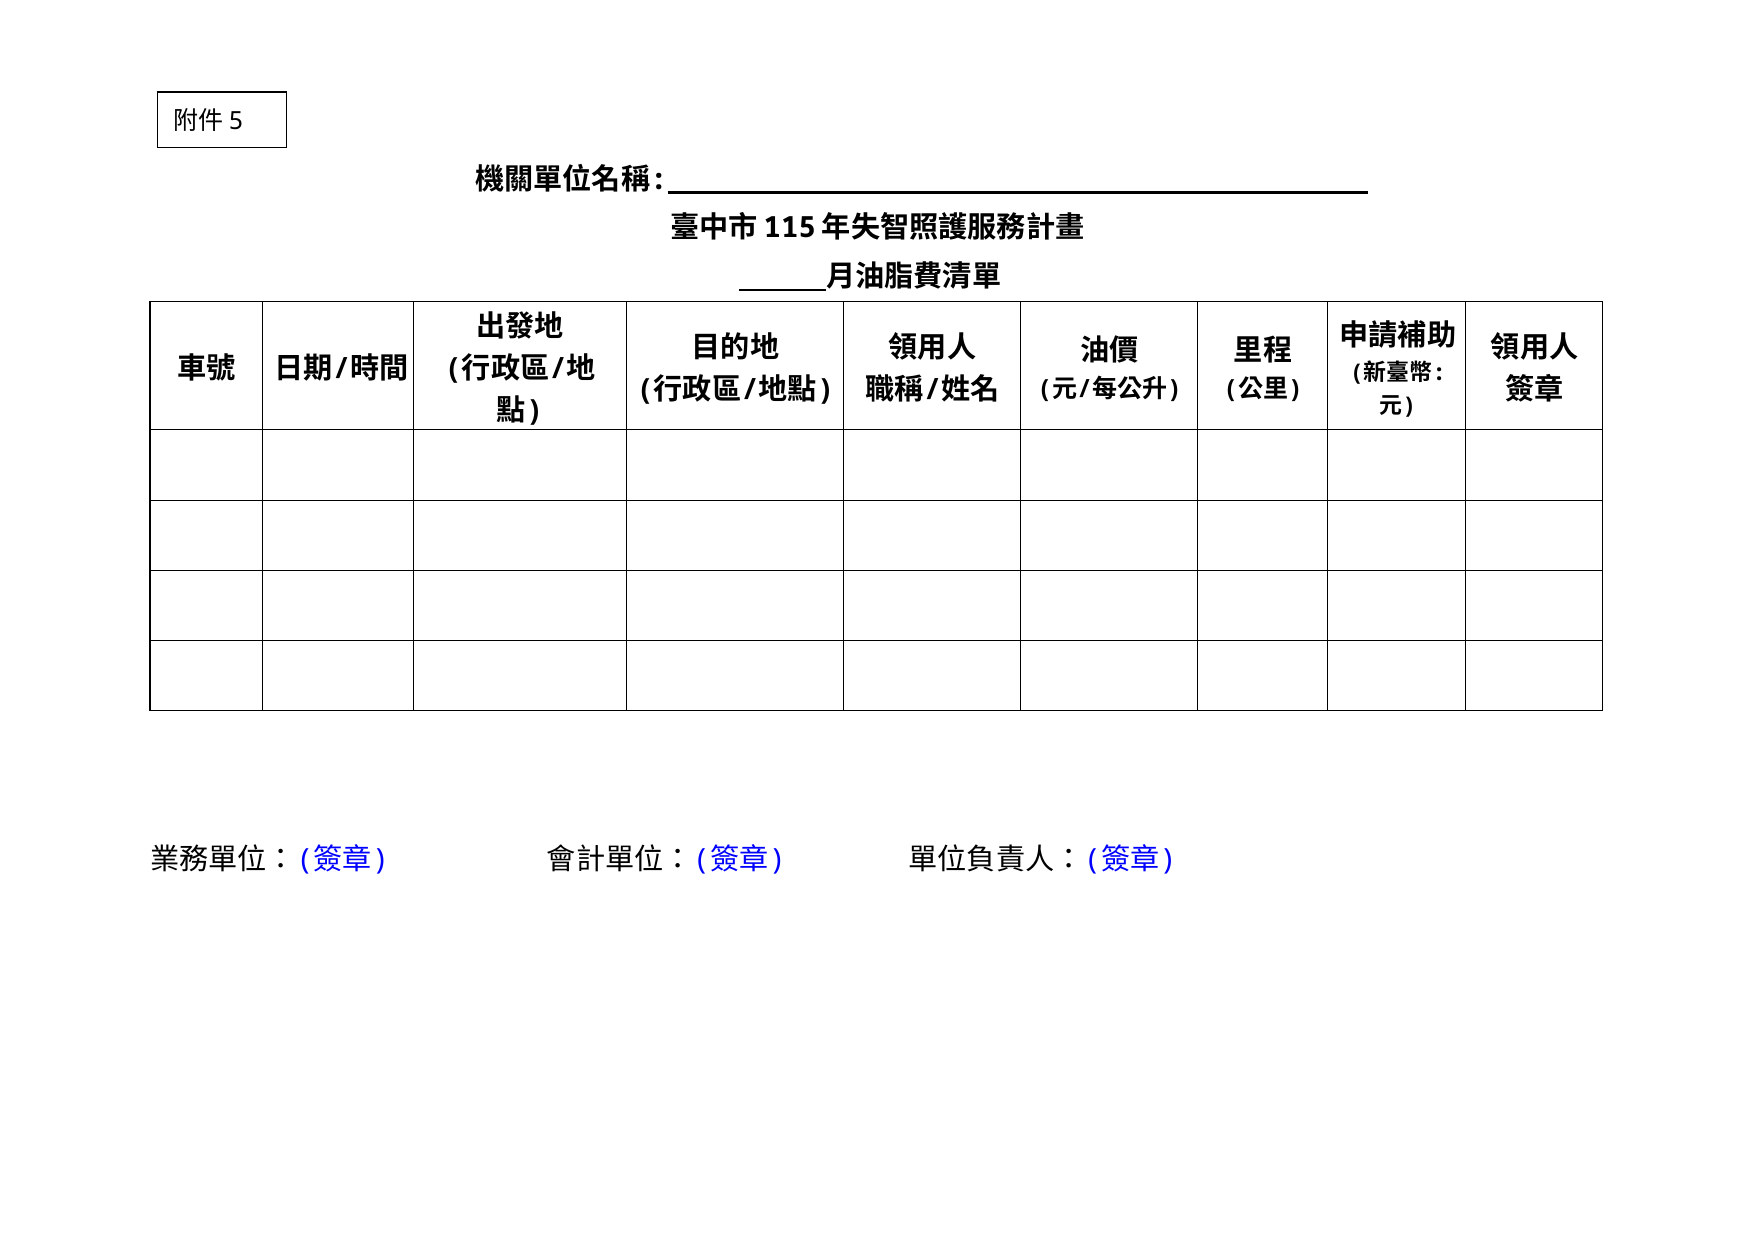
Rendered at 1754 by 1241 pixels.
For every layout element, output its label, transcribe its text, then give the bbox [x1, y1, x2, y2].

table_cell [151, 571, 262, 640]
table_cell [1198, 430, 1327, 499]
table_cell [1466, 571, 1602, 640]
table_cell [1021, 501, 1197, 569]
table_cell [263, 641, 413, 710]
table_cell [1466, 501, 1602, 569]
table_cell [414, 430, 626, 499]
table_cell [263, 501, 413, 569]
table_header 領用人 職稱/姓名 [844, 302, 1020, 429]
table_cell [1328, 641, 1465, 710]
table_cell [1328, 571, 1465, 640]
table_cell [1021, 641, 1197, 710]
table_cell [151, 641, 262, 710]
text 機關單位名稱: [150, 135, 1604, 197]
table_cell [1198, 571, 1327, 640]
table_cell [1328, 430, 1465, 499]
table_cell [1198, 641, 1327, 710]
table_header 車號 [151, 302, 262, 429]
table_header 申請補助(新臺幣:元) [1328, 302, 1465, 429]
table_cell [1198, 501, 1327, 569]
table_cell [1466, 430, 1602, 499]
table_cell [844, 430, 1020, 499]
table_cell [1328, 501, 1465, 569]
table_cell [414, 571, 626, 640]
table_cell [627, 430, 843, 499]
table_header 日期/時間 [263, 302, 413, 429]
table_header 里程 (公里) [1198, 302, 1327, 429]
table_cell [627, 641, 843, 710]
table_cell [414, 641, 626, 710]
table_cell [844, 501, 1020, 569]
table_cell [1021, 571, 1197, 640]
table_cell [263, 430, 413, 499]
table_header 目的地 (行政區/地點) [627, 302, 843, 429]
table_cell [627, 571, 843, 640]
table_header 油價 (元/每公升) [1021, 302, 1197, 429]
table_cell [151, 430, 262, 499]
table_cell [151, 501, 262, 569]
table_header 出發地 (行政區/地點) [414, 302, 626, 429]
text 業務單位：(簽章) 會計單位：(簽章) 單位負責人：(簽章) [150, 815, 1604, 878]
table_cell [844, 571, 1020, 640]
table_cell [1466, 641, 1602, 710]
table_cell [1021, 430, 1197, 499]
text 臺中市115年失智照護服務計畫 [150, 204, 1604, 246]
table_cell [844, 641, 1020, 710]
text 月油脂費清單 [150, 252, 1604, 295]
table_cell [414, 501, 626, 569]
text 附件5 [173, 100, 271, 136]
table_cell [627, 501, 843, 569]
table_cell [263, 571, 413, 640]
table_header 領用人 簽章 [1466, 302, 1602, 429]
text [158, 93, 286, 147]
